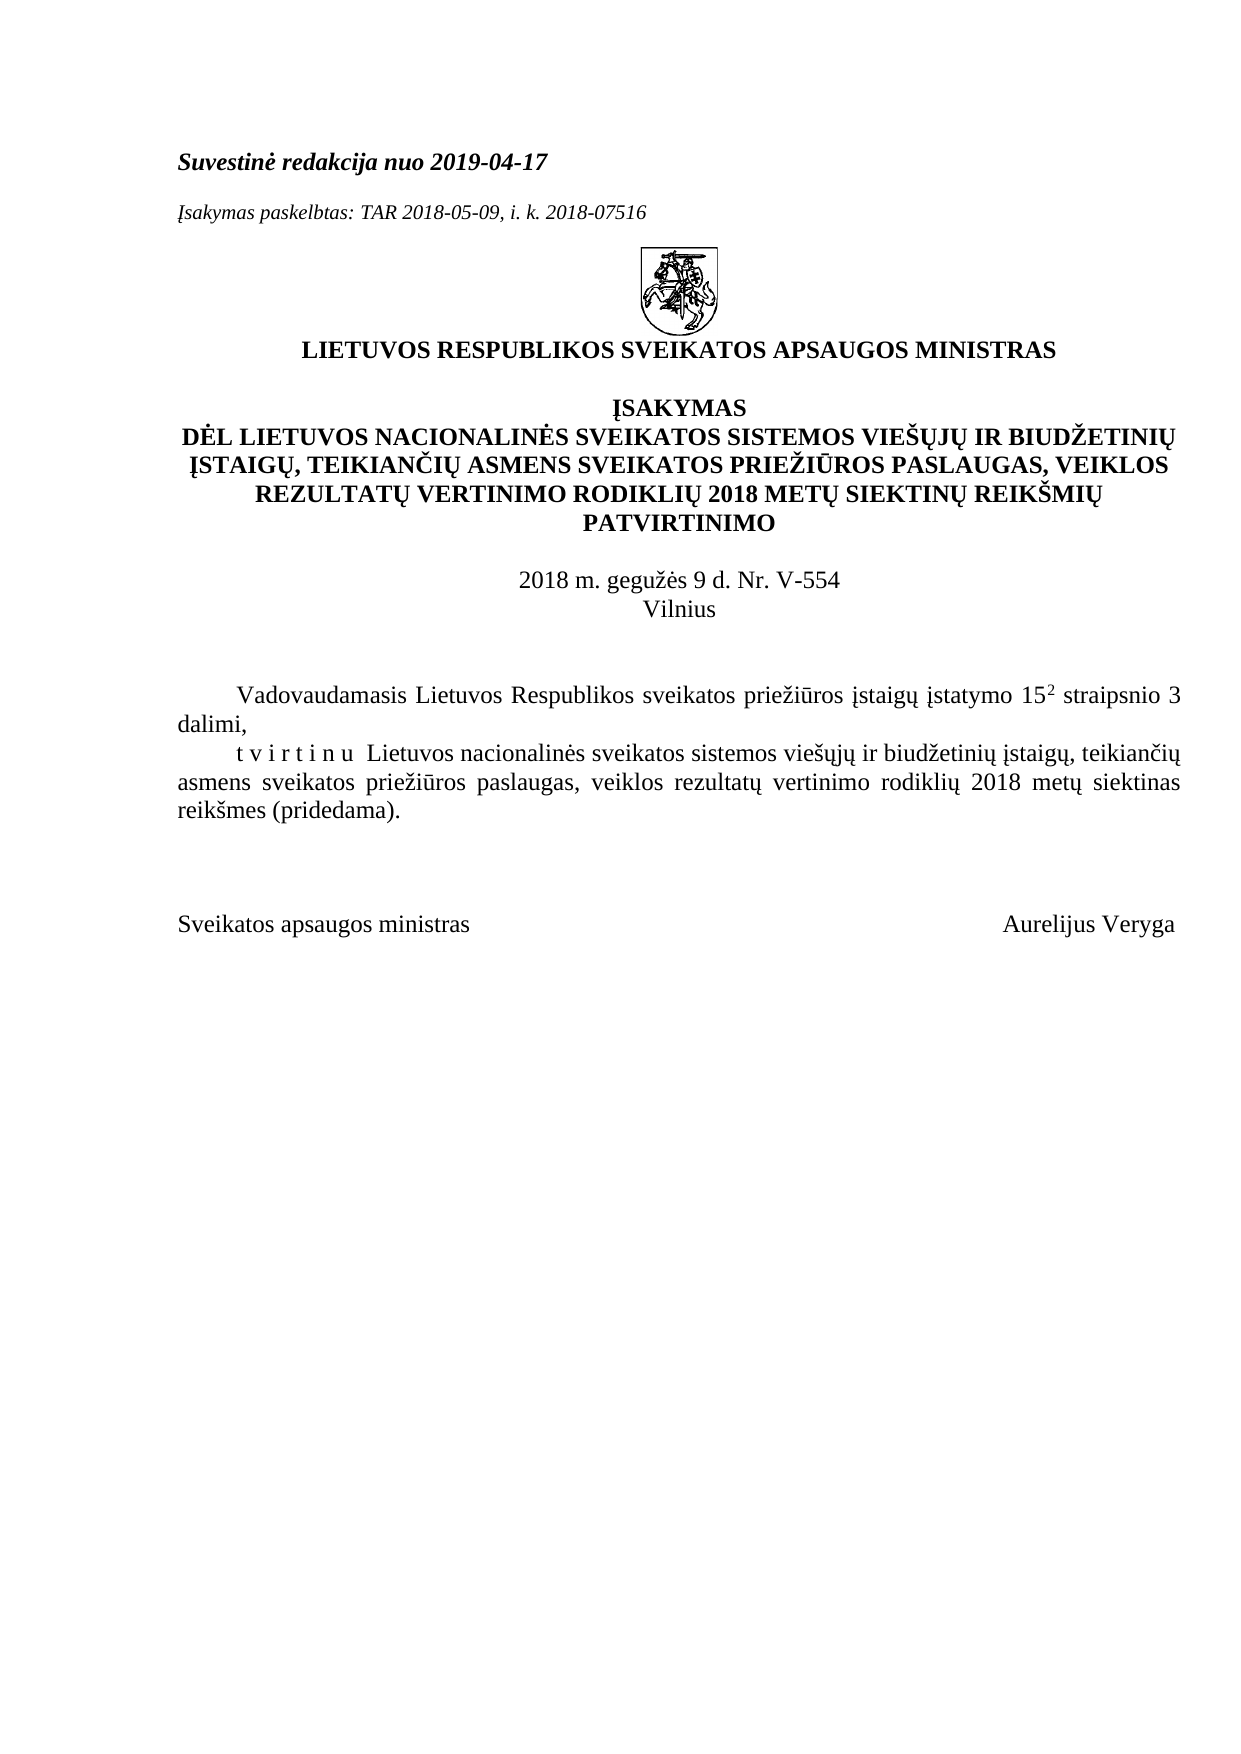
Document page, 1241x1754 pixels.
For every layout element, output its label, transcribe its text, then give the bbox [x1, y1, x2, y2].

text tvirtinu Lietuvos nacionalinės sveikatos sistemos viešųjų ir biudžetinių įstaigų, teikiančių asmens sveikatos priežiūros paslaugas, veiklos rezultatų vertinimo rodiklių 2018 metų siektinas reikšmes (pridedama). [177, 738, 1181, 824]
text Sveikatos apsaugos ministras Aurelijus Veryga [177, 909, 1181, 938]
text 2018 m. gegužės 9 d. Nr. V-554 [177, 566, 1181, 594]
text Vadovaudamasis Lietuvos Respublikos sveikatos priežiūros įstaigų įstatymo 152 straipsnio 3 dalimi, [177, 681, 1181, 738]
text Suvestinė redakcija nuo 2019-04-17 [177, 147, 1181, 176]
text ĮSAKYMAS [177, 393, 1181, 422]
text LIETUVOS RESPUBLIKOS SVEIKATOS APSAUGOS MINISTRAS [177, 336, 1181, 364]
text DĖL LIETUVOS NACIONALINĖS SVEIKATOS SISTEMOS VIEŠŲJŲ IR BIUDŽETINIŲ ĮSTAIGŲ, TEIKIANČIŲ ASMENS SVEIKATOS PRIEŽIŪROS PASLAUGAS, VEIKLOS REZULTATŲ VERTINIMO RODIKLIŲ 2018 METŲ SIEKTINŲ REIKŠMIŲ PATVIRTINIMO [177, 422, 1181, 537]
text Įsakymas paskelbtas: TAR 2018-05-09, i. k. 2018-07516 [177, 200, 1181, 224]
text Vilnius [177, 594, 1181, 623]
